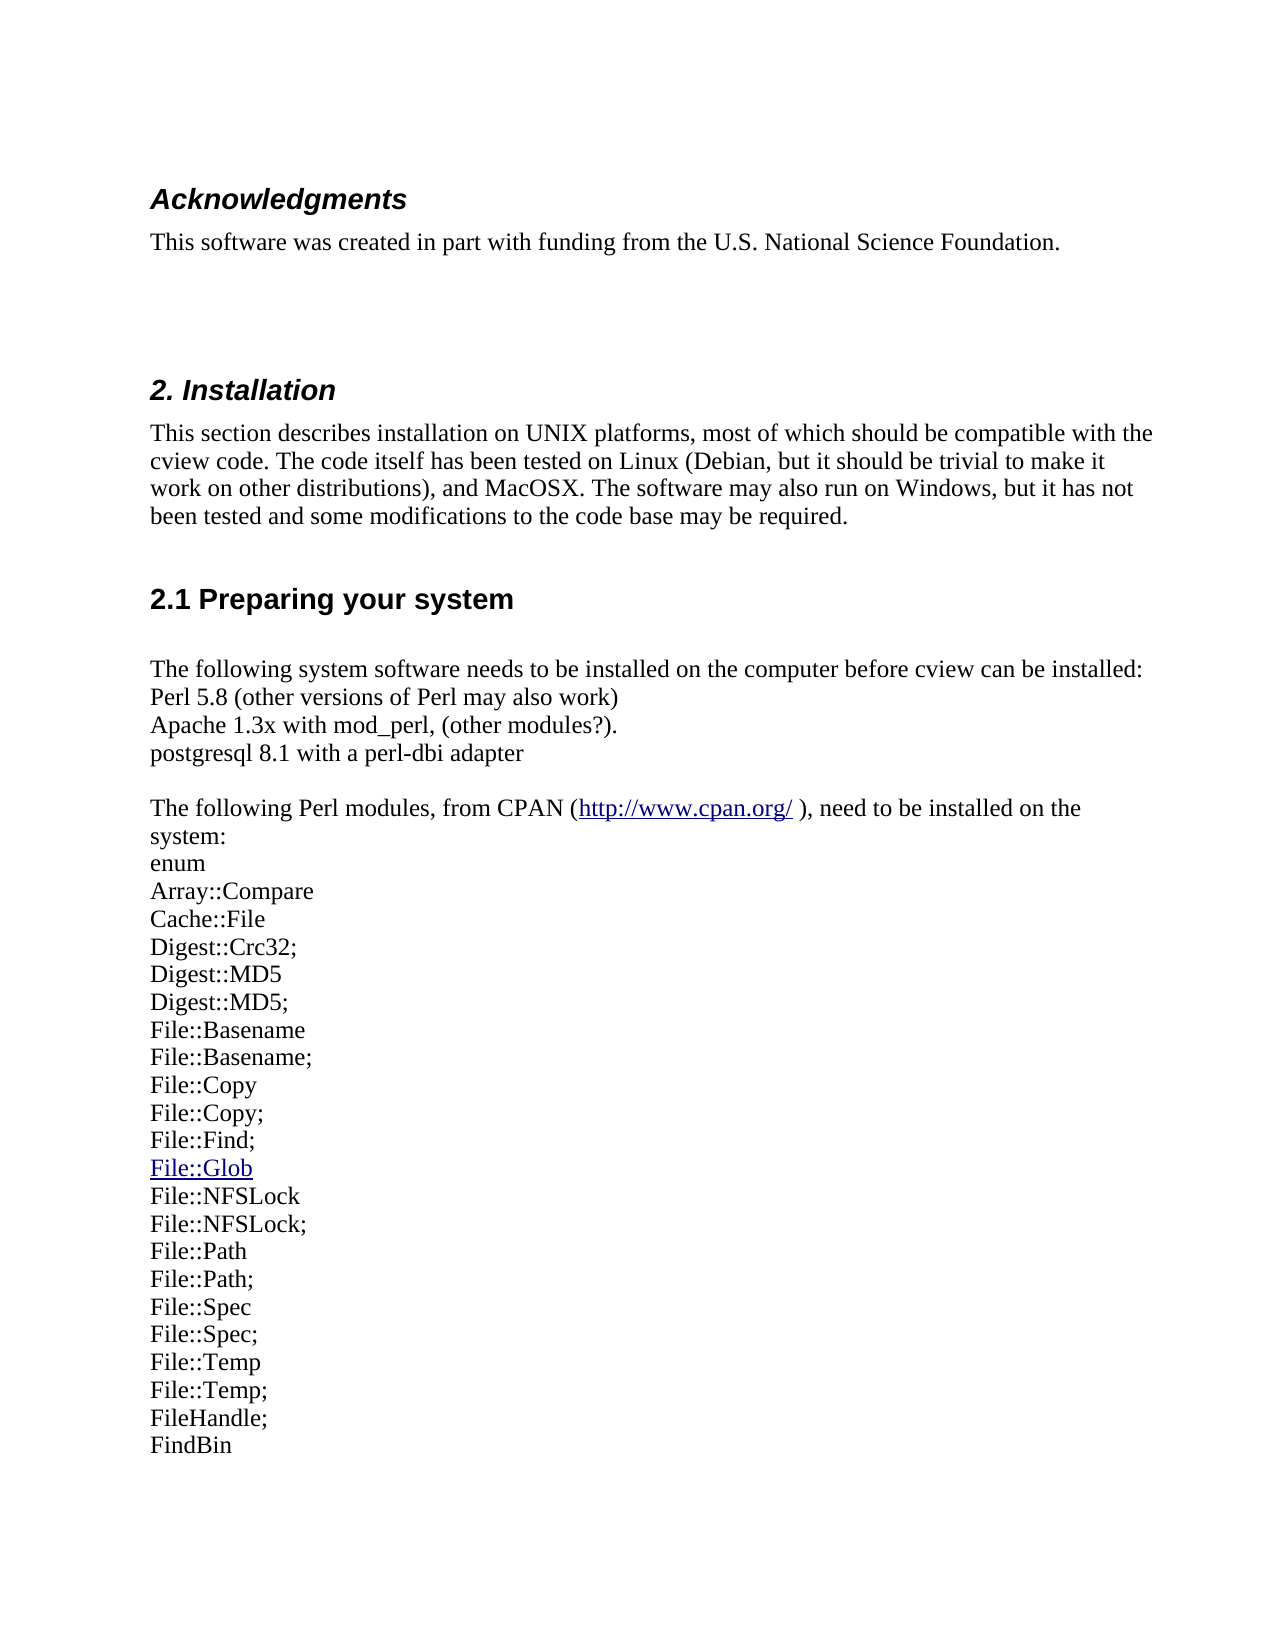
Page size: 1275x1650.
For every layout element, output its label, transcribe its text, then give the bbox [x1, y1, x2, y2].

text This software was created in part with funding from the U.S. National Science Foundation. [150, 228, 1157, 256]
text Digest::Crc32; [150, 933, 1157, 960]
text This section describes installation on UNIX platforms, most of which should be compatible with the cview code. The code itself has been tested on Linux (Debian, but it should be trivial to make it work on other distributions), and MacOSX. The software may also run on Windows, but it has not been tested and some modifications to the code base may be required. [150, 419, 1157, 530]
text Array::Compare [150, 877, 1157, 905]
text File::Find; [150, 1127, 1157, 1154]
text The following system software needs to be installed on the computer before cview can be installed: [150, 656, 1157, 683]
text File::Basename; [150, 1043, 1157, 1071]
text File::NFSLock [150, 1182, 1157, 1210]
text Perl 5.8 (other versions of Perl may also work) [150, 683, 1157, 711]
subtitle 2.1 Preparing your system [150, 583, 1157, 615]
text File::Glob [150, 1154, 1157, 1182]
text FileHandle; [150, 1404, 1157, 1431]
text File::Copy [150, 1071, 1157, 1099]
text File::Path; [150, 1265, 1157, 1293]
text File::Path [150, 1237, 1157, 1265]
text FindBin [150, 1431, 1157, 1459]
text Digest::MD5 [150, 960, 1157, 988]
text File::Temp [150, 1348, 1157, 1376]
text File::NFSLock; [150, 1210, 1157, 1237]
subtitle 2. Installation [150, 374, 1157, 407]
text Digest::MD5; [150, 988, 1157, 1016]
text File::Spec; [150, 1321, 1157, 1348]
text Apache 1.3x with mod_perl, (other modules?). [150, 711, 1157, 739]
text postgresql 8.1 with a perl-dbi adapter [150, 739, 1157, 766]
text File::Basename [150, 1016, 1157, 1043]
subtitle Acknowledgments [150, 183, 1157, 216]
text File::Temp; [150, 1376, 1157, 1404]
text File::Copy; [150, 1099, 1157, 1127]
text enum [150, 849, 1157, 877]
text The following Perl modules, from CPAN (http://www.cpan.org/ ), need to be installed on the system: [150, 794, 1157, 849]
text Cache::File [150, 905, 1157, 933]
text File::Spec [150, 1293, 1157, 1321]
